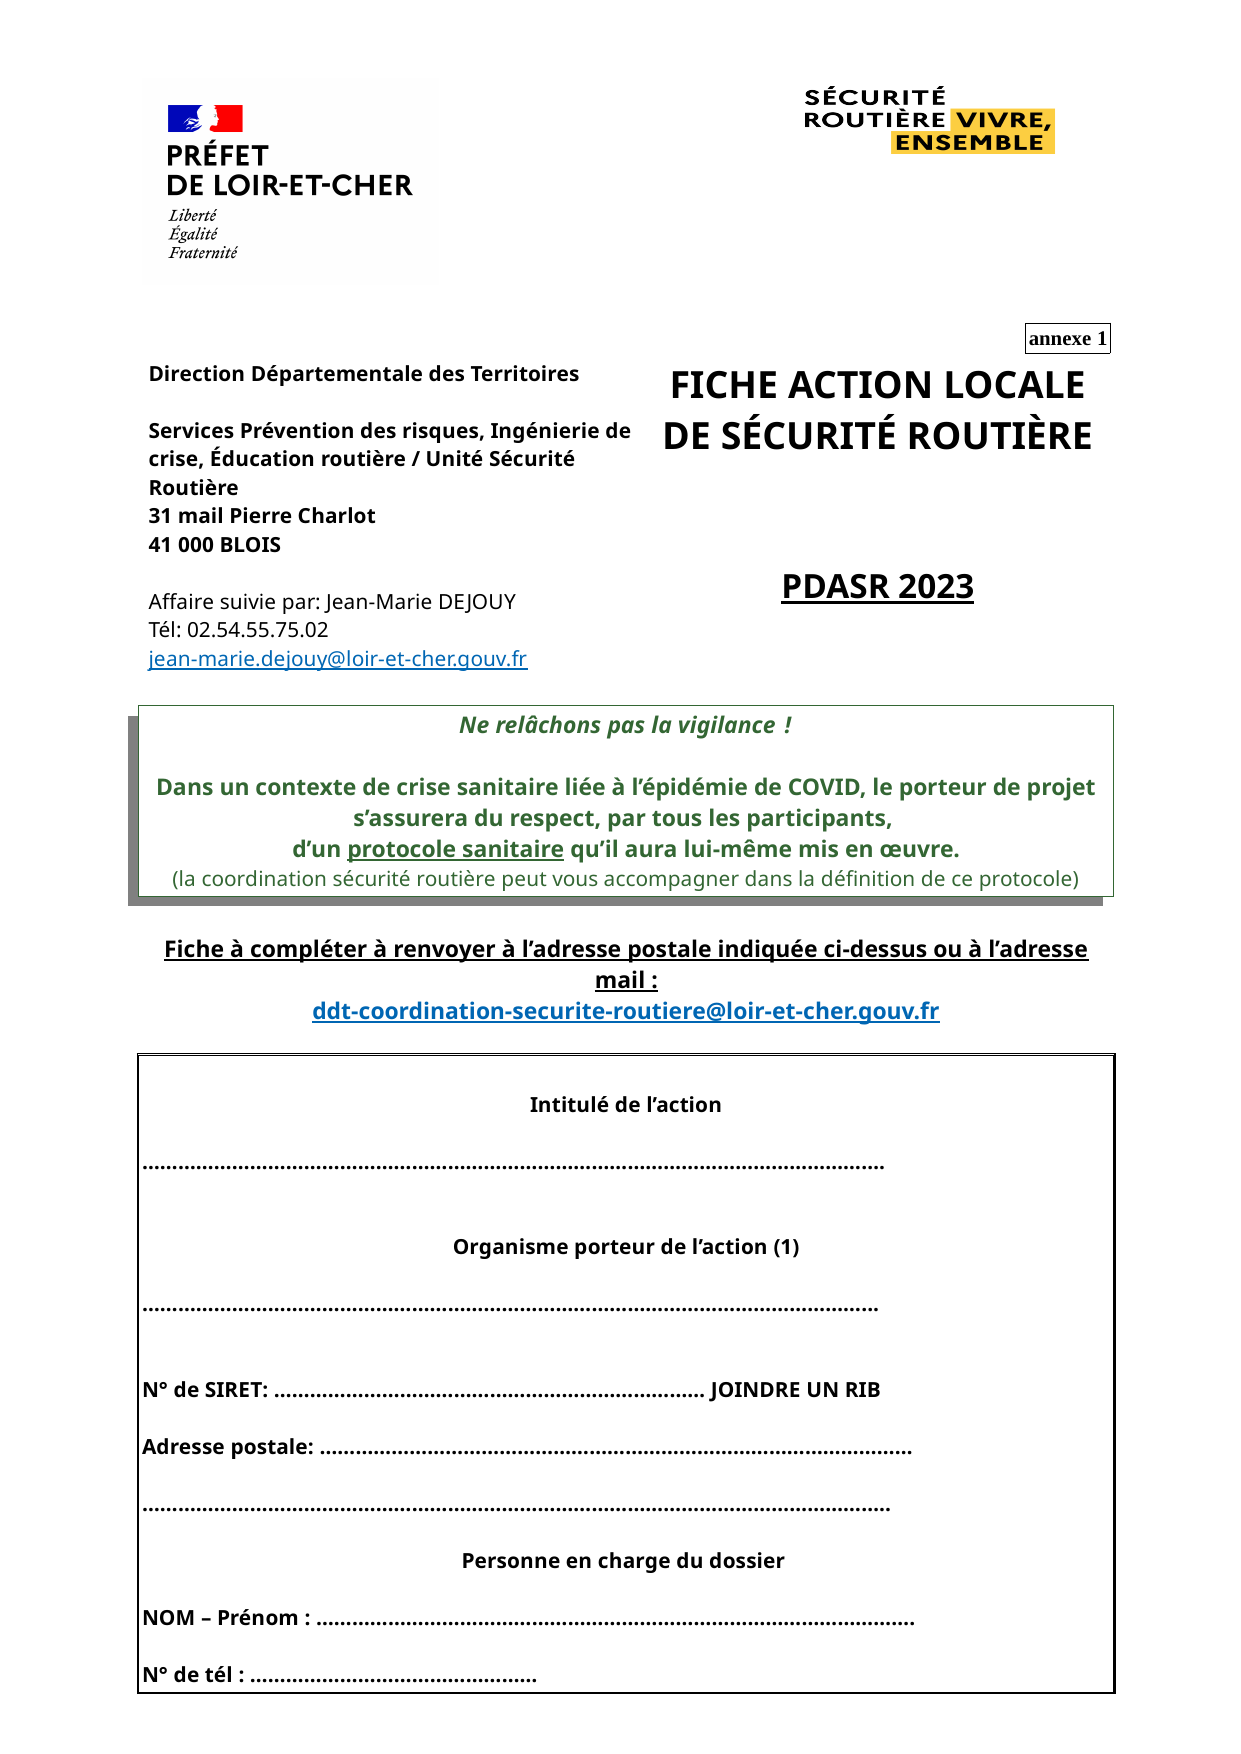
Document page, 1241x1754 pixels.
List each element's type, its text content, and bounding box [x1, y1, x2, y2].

text N° de tél : ………………………………………… [139, 1655, 1113, 1692]
text Intitulé de l’action [142, 1089, 1110, 1118]
text ……………………………………………………………………………………………………………. [142, 1147, 1110, 1175]
text Ne relâchons pas la vigilance ! [139, 706, 1113, 739]
text …………………………………………………………………………………………………………….. [142, 1489, 1110, 1518]
text N° de SIRET: ……………………………………………………………… JOINDRE UN RIB [142, 1375, 1110, 1403]
text [142, 323, 1025, 353]
text …………………………………………………………………………………………………………... [142, 1289, 1110, 1318]
text ddt-coordination-securite-routiere@loir-et-cher.gouv.fr [142, 995, 1110, 1026]
picture [773, 63, 1087, 177]
text Personne en charge du dossier [142, 1546, 1110, 1575]
text Organisme porteur de l’action (1) [142, 1232, 1110, 1261]
table_header FICHE ACTION LOCALE DE SÉCURITÉ ROUTIÈRE PDASR 2023 [645, 353, 1111, 678]
text NOM – Prénom : ………………………………………………………………………………………. [142, 1603, 1110, 1632]
picture [141, 78, 440, 285]
text Dans un contexte de crise sanitaire liée à l’épidémie de COVID, le porteur de projet s’assurera du respect, par tous les participants, [142, 771, 1110, 833]
text Adresse postale: ……………………………………………………………………………………… [142, 1432, 1110, 1461]
table_header Direction Départementale des Territoires Services Prévention des risques, Ingénierie de crise, Éducation routière / Unité Sécurité Routière 31 mail Pierre Charlot 41 000 BLOIS Affaire suivie par: Jean-Marie DEJOUY Tél: 02.54.55.75.02 jean-marie.dejouy@loir-et-cher.gouv.fr [143, 353, 644, 678]
text d’un protocole sanitaire qu’il aura lui-même mis en œuvre. [142, 833, 1110, 861]
text (la coordination sécurité routière peut vous accompagner dans la définition de ce protocole) [139, 861, 1113, 896]
text annexe 1 [1026, 324, 1110, 353]
text Fiche à compléter à renvoyer à l’adresse postale indiquée ci-dessus ou à l’adresse mail : [142, 933, 1110, 995]
